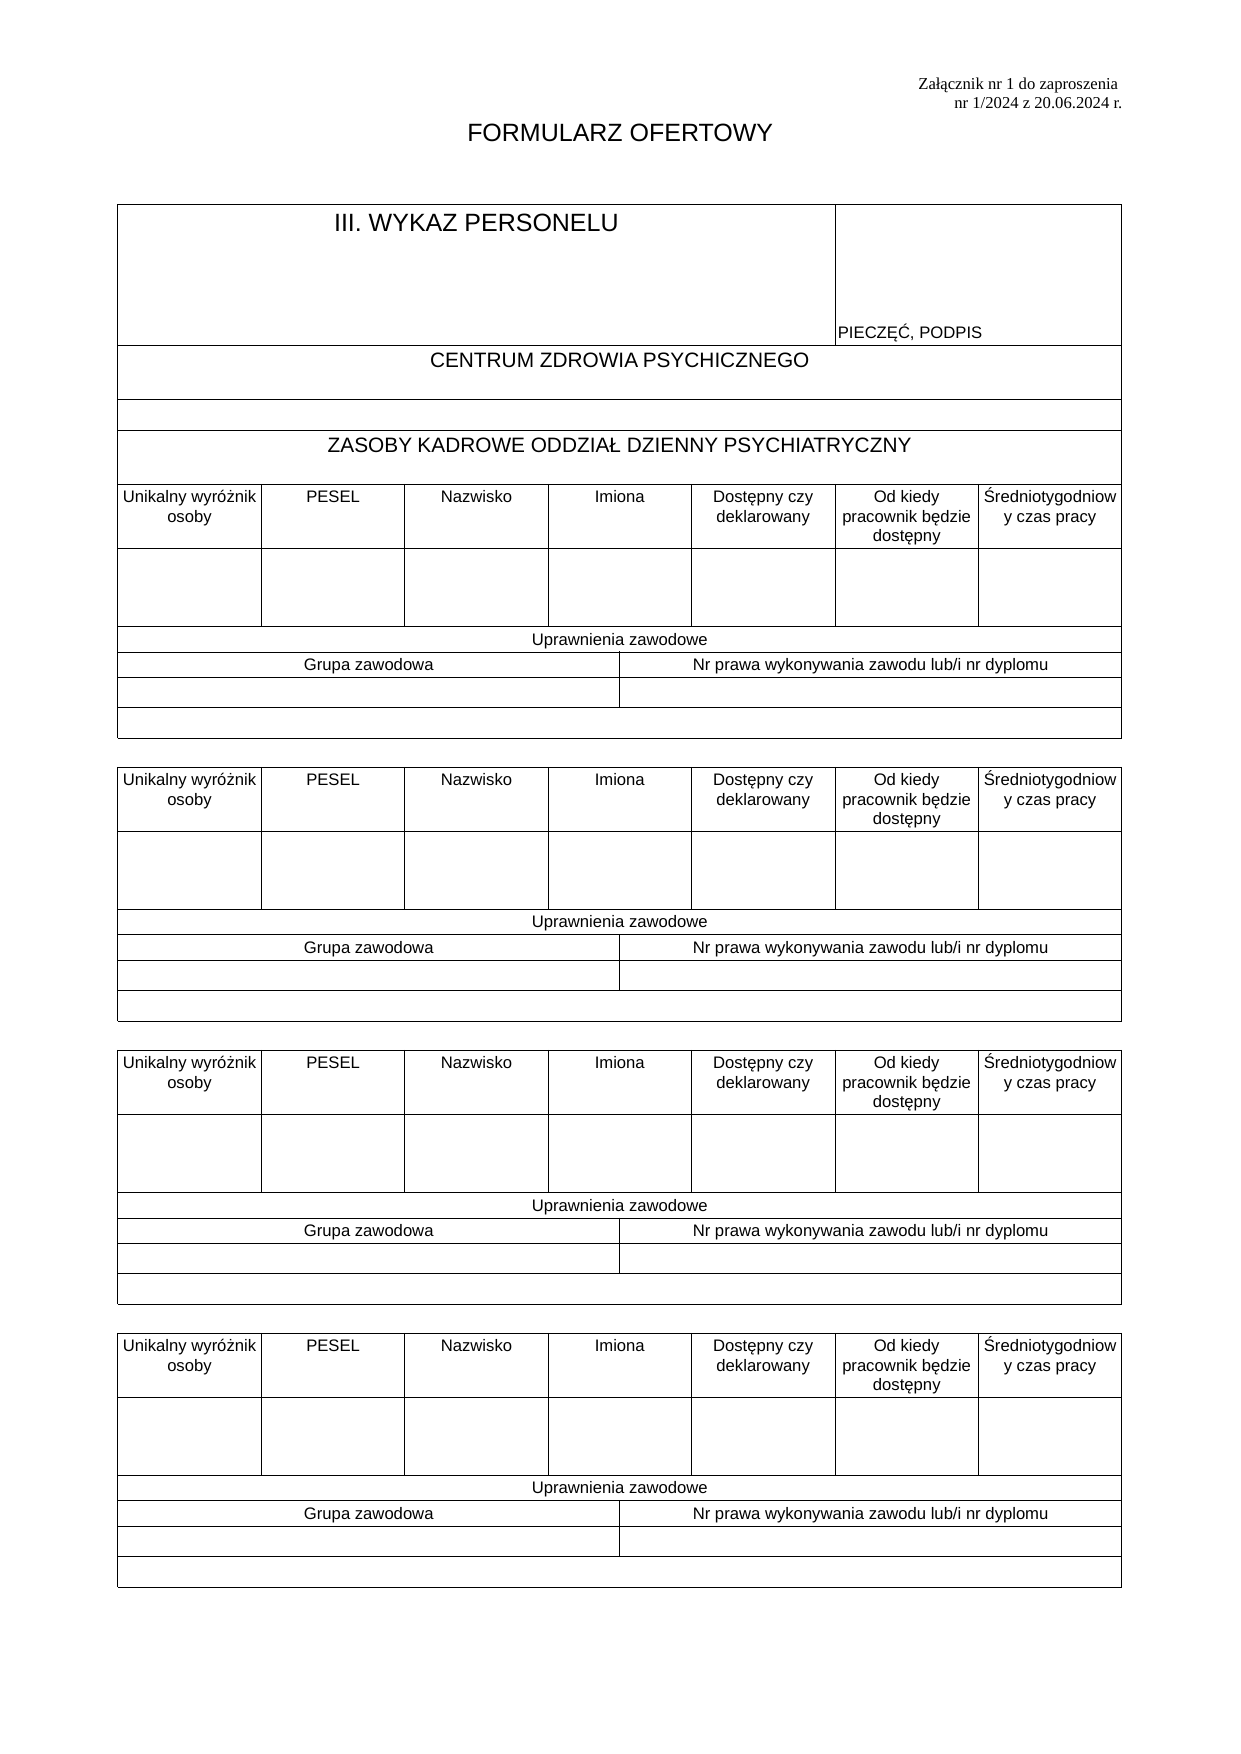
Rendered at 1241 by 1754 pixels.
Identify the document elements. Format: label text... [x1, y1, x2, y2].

table_header Dostępny czy deklarowany [692, 768, 835, 831]
table_cell [620, 1244, 1121, 1273]
table_cell [118, 991, 1121, 1021]
table_header Średniotygodniowy czas pracy [979, 1051, 1121, 1114]
table_header PESEL [262, 1051, 404, 1114]
table_cell [405, 1115, 548, 1192]
table_cell [118, 1115, 261, 1192]
table_header Unikalny wyróżnik osoby [118, 1334, 261, 1397]
text FORMULARZ OFERTOWY [118, 118, 1122, 147]
table_cell [836, 832, 978, 909]
table_cell Grupa zawodowa [118, 653, 619, 677]
table_cell [836, 549, 978, 626]
table_cell Nr prawa wykonywania zawodu lub/i nr dyplomu [620, 935, 1121, 960]
table_cell Uprawnienia zawodowe [118, 910, 1121, 934]
table_cell ZASOBY KADROWE ODDZIAŁ DZIENNY PSYCHIATRYCZNY [118, 431, 1121, 484]
table_cell [620, 678, 1121, 707]
table_cell Unikalny wyróżnik osoby [118, 485, 261, 548]
table_cell Dostępny czy deklarowany [692, 485, 835, 548]
table_header Unikalny wyróżnik osoby [118, 768, 261, 831]
table_header Średniotygodniowy czas pracy [979, 768, 1121, 831]
table_cell Grupa zawodowa [118, 1501, 619, 1526]
table_header Od kiedy pracownik będzie dostępny [836, 768, 978, 831]
table_cell [979, 1115, 1121, 1192]
table_cell [118, 1398, 261, 1475]
table_header Nazwisko [405, 1051, 548, 1114]
table_cell [118, 1557, 1121, 1587]
table_header PESEL [262, 768, 404, 831]
table_cell [549, 549, 691, 626]
table_header III. WYKAZ PERSONELU [118, 205, 835, 345]
table_cell [118, 400, 1121, 429]
table_cell Nr prawa wykonywania zawodu lub/i nr dyplomu [620, 1219, 1121, 1243]
table_cell [118, 961, 619, 990]
table_cell Nr prawa wykonywania zawodu lub/i nr dyplomu [620, 1501, 1121, 1526]
table_header Unikalny wyróżnik osoby [118, 1051, 261, 1114]
table_cell [549, 832, 691, 909]
table_cell Imiona [549, 485, 691, 548]
table_cell Uprawnienia zawodowe [118, 1476, 1121, 1500]
table_cell [836, 1115, 978, 1192]
table_header Nazwisko [405, 768, 548, 831]
table_cell [118, 708, 1121, 737]
table_cell CENTRUM ZDROWIA PSYCHICZNEGO [118, 346, 1121, 399]
table_cell [262, 832, 404, 909]
table_cell Grupa zawodowa [118, 935, 619, 960]
table_cell [262, 1398, 404, 1475]
table_header Imiona [549, 1051, 691, 1114]
table_cell [620, 961, 1121, 990]
table_header Średniotygodniowy czas pracy [979, 1334, 1121, 1397]
table_header Imiona [549, 768, 691, 831]
table_header Od kiedy pracownik będzie dostępny [836, 1051, 978, 1114]
table_cell [118, 1527, 619, 1556]
table_cell [979, 1398, 1121, 1475]
table_cell [692, 1398, 835, 1475]
table_header Imiona [549, 1334, 691, 1397]
table_cell Średniotygodniowy czas pracy [979, 485, 1121, 548]
table_cell [692, 1115, 835, 1192]
table_cell [979, 549, 1121, 626]
table_header PESEL [262, 1334, 404, 1397]
table_cell [979, 832, 1121, 909]
table_cell [620, 1527, 1121, 1556]
table_cell [262, 1115, 404, 1192]
table_cell Nazwisko [405, 485, 548, 548]
table_cell [118, 832, 261, 909]
table_cell [405, 832, 548, 909]
table_cell [118, 1274, 1121, 1303]
table_header PIECZĘĆ, PODPIS [836, 205, 1121, 345]
table_cell Uprawnienia zawodowe [118, 627, 1121, 651]
table_cell Grupa zawodowa [118, 1219, 619, 1243]
table_cell Uprawnienia zawodowe [118, 1193, 1121, 1217]
table_cell [262, 549, 404, 626]
table_header Dostępny czy deklarowany [692, 1334, 835, 1397]
table_cell [549, 1398, 691, 1475]
table_header Od kiedy pracownik będzie dostępny [836, 1334, 978, 1397]
table_cell [405, 1398, 548, 1475]
table_cell [118, 549, 261, 626]
table_cell [118, 678, 619, 707]
table_cell [692, 832, 835, 909]
table_cell [118, 1244, 619, 1273]
table_cell [405, 549, 548, 626]
table_header Nazwisko [405, 1334, 548, 1397]
table_cell [549, 1115, 691, 1192]
table_header Dostępny czy deklarowany [692, 1051, 835, 1114]
table_cell PESEL [262, 485, 404, 548]
table_cell [836, 1398, 978, 1475]
table_cell [692, 549, 835, 626]
table_cell Od kiedy pracownik będzie dostępny [836, 485, 978, 548]
table_cell Nr prawa wykonywania zawodu lub/i nr dyplomu [620, 653, 1121, 677]
